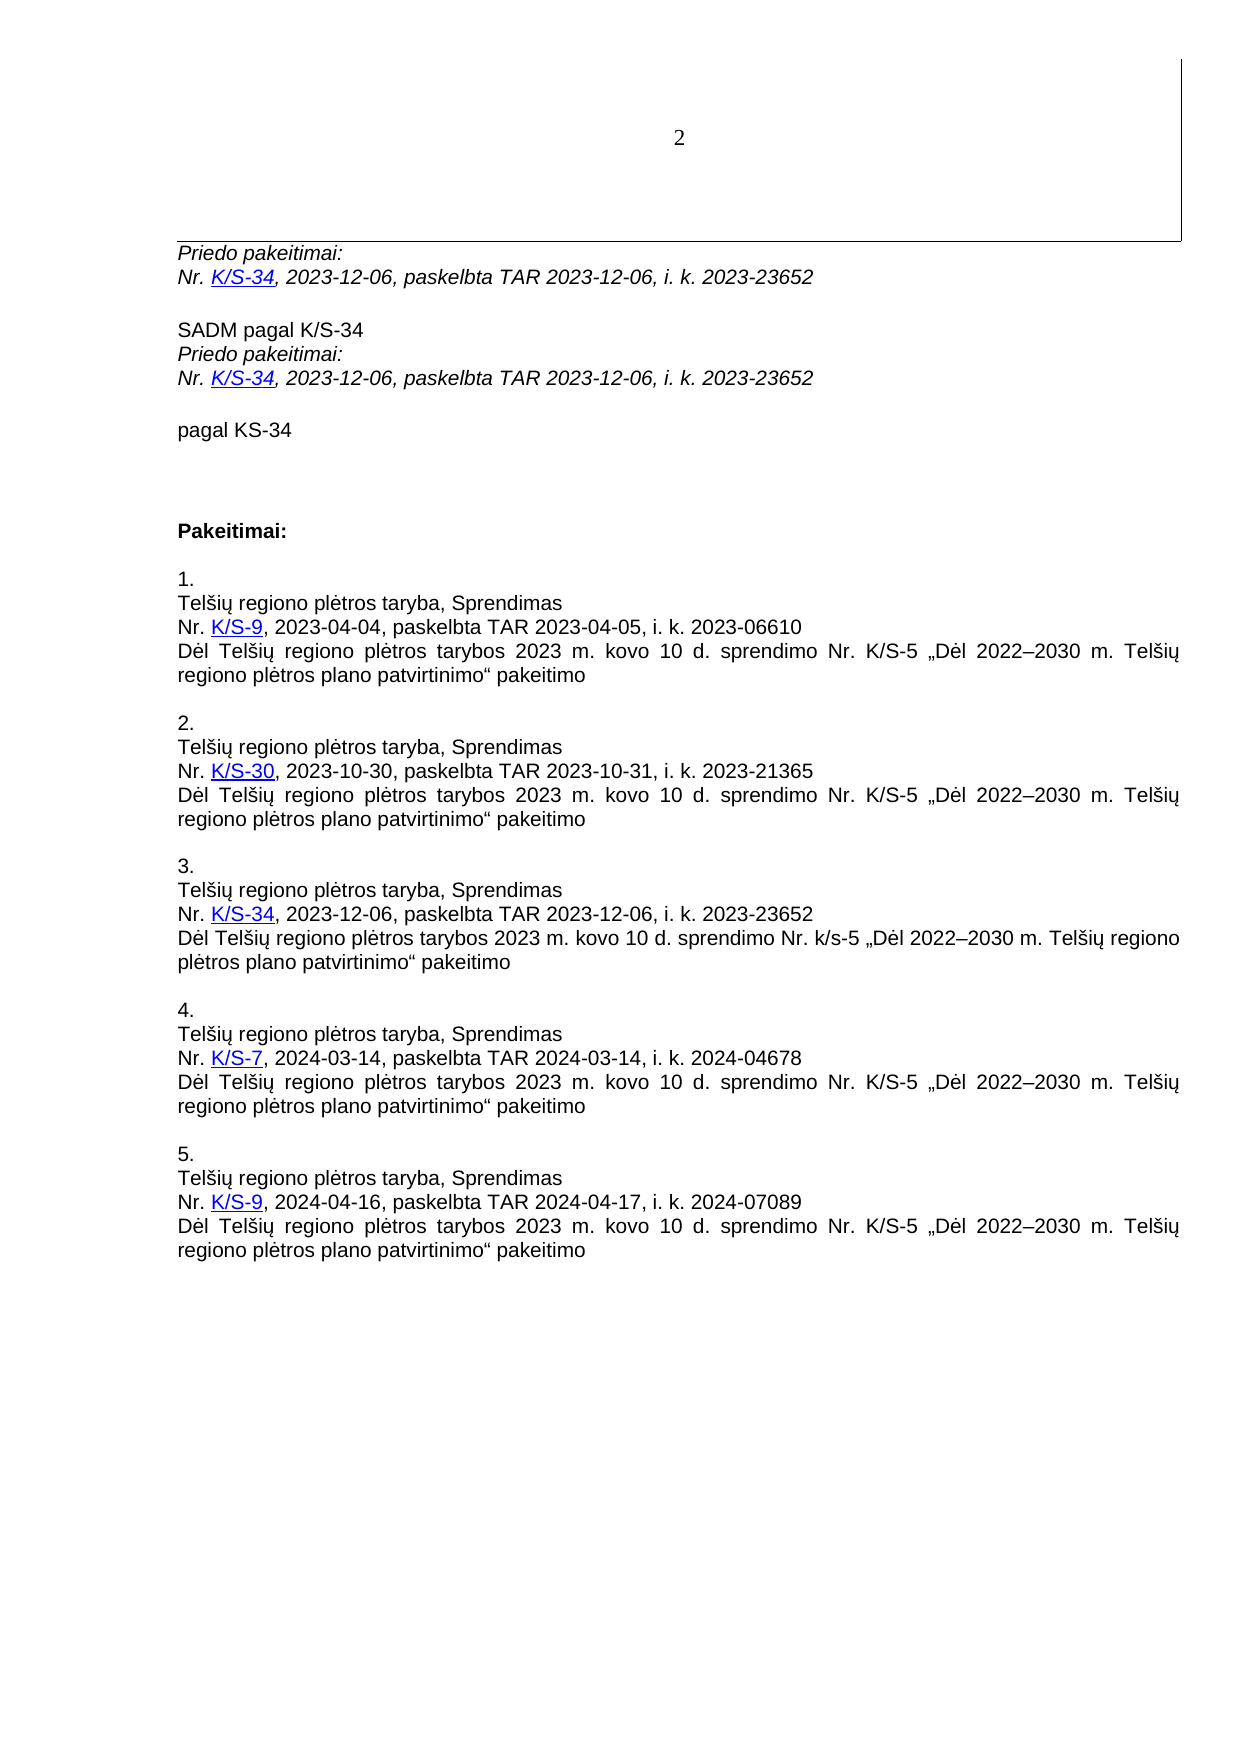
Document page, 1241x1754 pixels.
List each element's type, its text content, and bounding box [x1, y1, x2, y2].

text Telšių regiono plėtros taryba, Sprendimas [177, 1166, 1181, 1190]
text Nr. K/S-7, 2024-03-14, paskelbta TAR 2024-03-14, i. k. 2024-04678 [177, 1046, 1181, 1070]
text pagal KS-34 [177, 418, 1181, 442]
text Dėl Telšių regiono plėtros tarybos 2023 m. kovo 10 d. sprendimo Nr. K/S-5 „Dėl 2022–2030 m. Telšių regiono plėtros plano patvirtinimo“ pakeitimo [177, 1070, 1181, 1118]
text Priedo pakeitimai: [177, 241, 1181, 265]
text Nr. K/S-34, 2023-12-06, paskelbta TAR 2023-12-06, i. k. 2023-23652 [177, 366, 1181, 389]
text Telšių regiono plėtros taryba, Sprendimas [177, 734, 1181, 758]
text Nr. K/S-9, 2024-04-16, paskelbta TAR 2024-04-17, i. k. 2024-07089 [177, 1190, 1181, 1214]
text 4. [177, 998, 1181, 1022]
text Telšių regiono plėtros taryba, Sprendimas [177, 1022, 1181, 1046]
text Dėl Telšių regiono plėtros tarybos 2023 m. kovo 10 d. sprendimo Nr. K/S-5 „Dėl 2022–2030 m. Telšių regiono plėtros plano patvirtinimo“ pakeitimo [177, 639, 1181, 687]
text Dėl Telšių regiono plėtros tarybos 2023 m. kovo 10 d. sprendimo Nr. K/S-5 „Dėl 2022–2030 m. Telšių regiono plėtros plano patvirtinimo“ pakeitimo [177, 782, 1181, 830]
text Dėl Telšių regiono plėtros tarybos 2023 m. kovo 10 d. sprendimo Nr. k/s-5 „Dėl 2022–2030 m. Telšių regiono plėtros plano patvirtinimo“ pakeitimo [177, 926, 1181, 974]
text Nr. K/S-34, 2023-12-06, paskelbta TAR 2023-12-06, i. k. 2023-23652 [177, 902, 1181, 926]
text Priedo pakeitimai: [177, 342, 1181, 366]
text Telšių regiono plėtros taryba, Sprendimas [177, 878, 1181, 902]
text Telšių regiono plėtros taryba, Sprendimas [177, 591, 1181, 615]
text 1. [177, 567, 1181, 591]
text Dėl Telšių regiono plėtros tarybos 2023 m. kovo 10 d. sprendimo Nr. K/S-5 „Dėl 2022–2030 m. Telšių regiono plėtros plano patvirtinimo“ pakeitimo [177, 1214, 1181, 1262]
text Pakeitimai: [177, 519, 1181, 543]
text SADM pagal K/S-34 [177, 318, 1181, 342]
text Nr. K/S-30, 2023-10-30, paskelbta TAR 2023-10-31, i. k. 2023-21365 [177, 758, 1181, 782]
text 3. [177, 854, 1181, 878]
text 2. [177, 711, 1181, 734]
text Nr. K/S-34, 2023-12-06, paskelbta TAR 2023-12-06, i. k. 2023-23652 [177, 265, 1181, 289]
text 5. [177, 1142, 1181, 1166]
text Nr. K/S-9, 2023-04-04, paskelbta TAR 2023-04-05, i. k. 2023-06610 [177, 615, 1181, 639]
